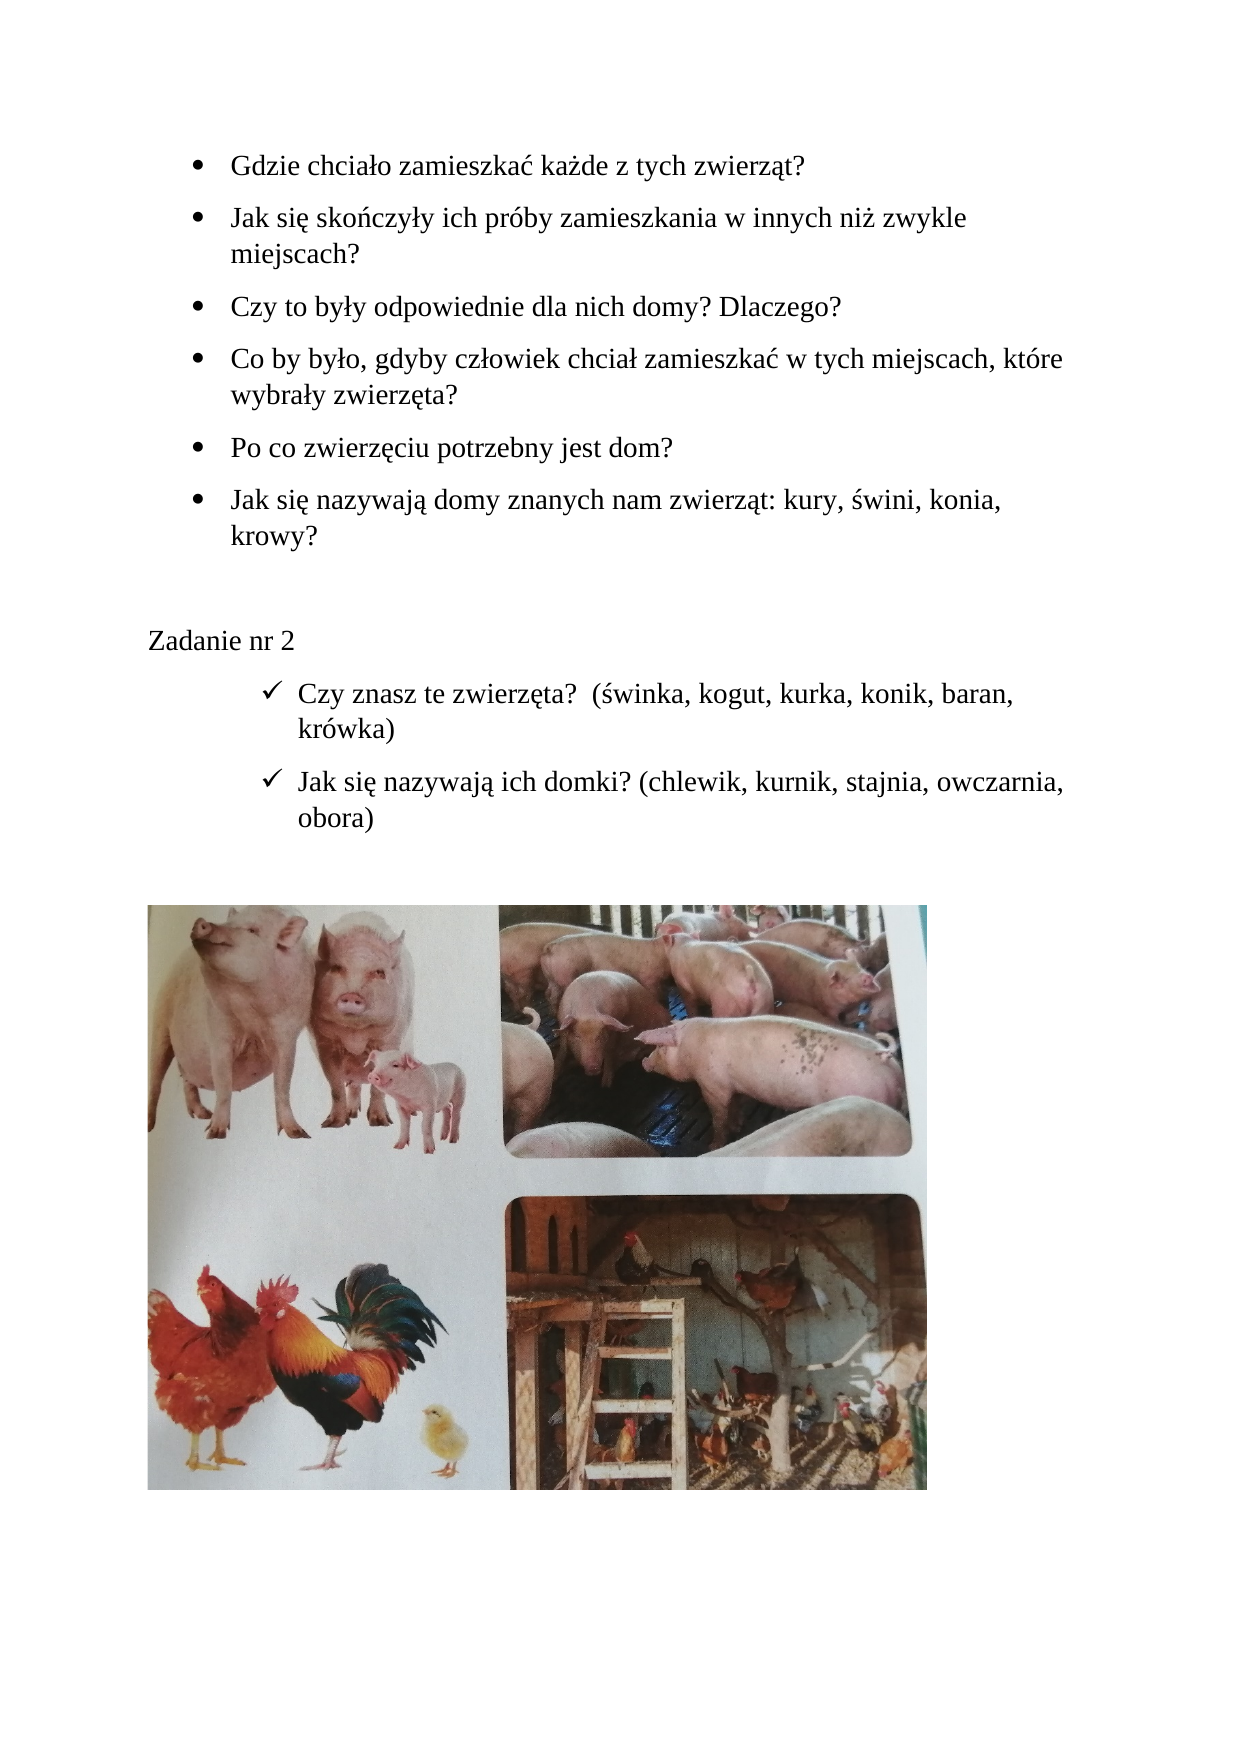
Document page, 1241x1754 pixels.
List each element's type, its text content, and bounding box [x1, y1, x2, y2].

list Czy znasz te zwierzęta? (świnka, kogut, kurka, konik, baran, krówka) [260, 676, 1093, 745]
list Jak się nazywają domy znanych nam zwierząt: kury, świni, konia, krowy? [193, 482, 1093, 552]
list Co by było, gdyby człowiek chciał zamieszkać w tych miejscach, które wybrały zwierzęta? [193, 341, 1093, 411]
list Gdzie chciało zamieszkać każde z tych zwierząt? [193, 148, 1093, 181]
list Czy to były odpowiednie dla nich domy? Dlaczego? [193, 289, 1093, 322]
list Jak się nazywają ich domki? (chlewik, kurnik, stajnia, owczarnia, obora) [260, 764, 1093, 834]
list Po co zwierzęciu potrzebny jest dom? [193, 430, 1093, 463]
list Jak się skończyły ich próby zamieszkania w innych niż zwykle miejscach? [193, 200, 1093, 270]
text Zadanie nr 2 [148, 623, 1093, 657]
